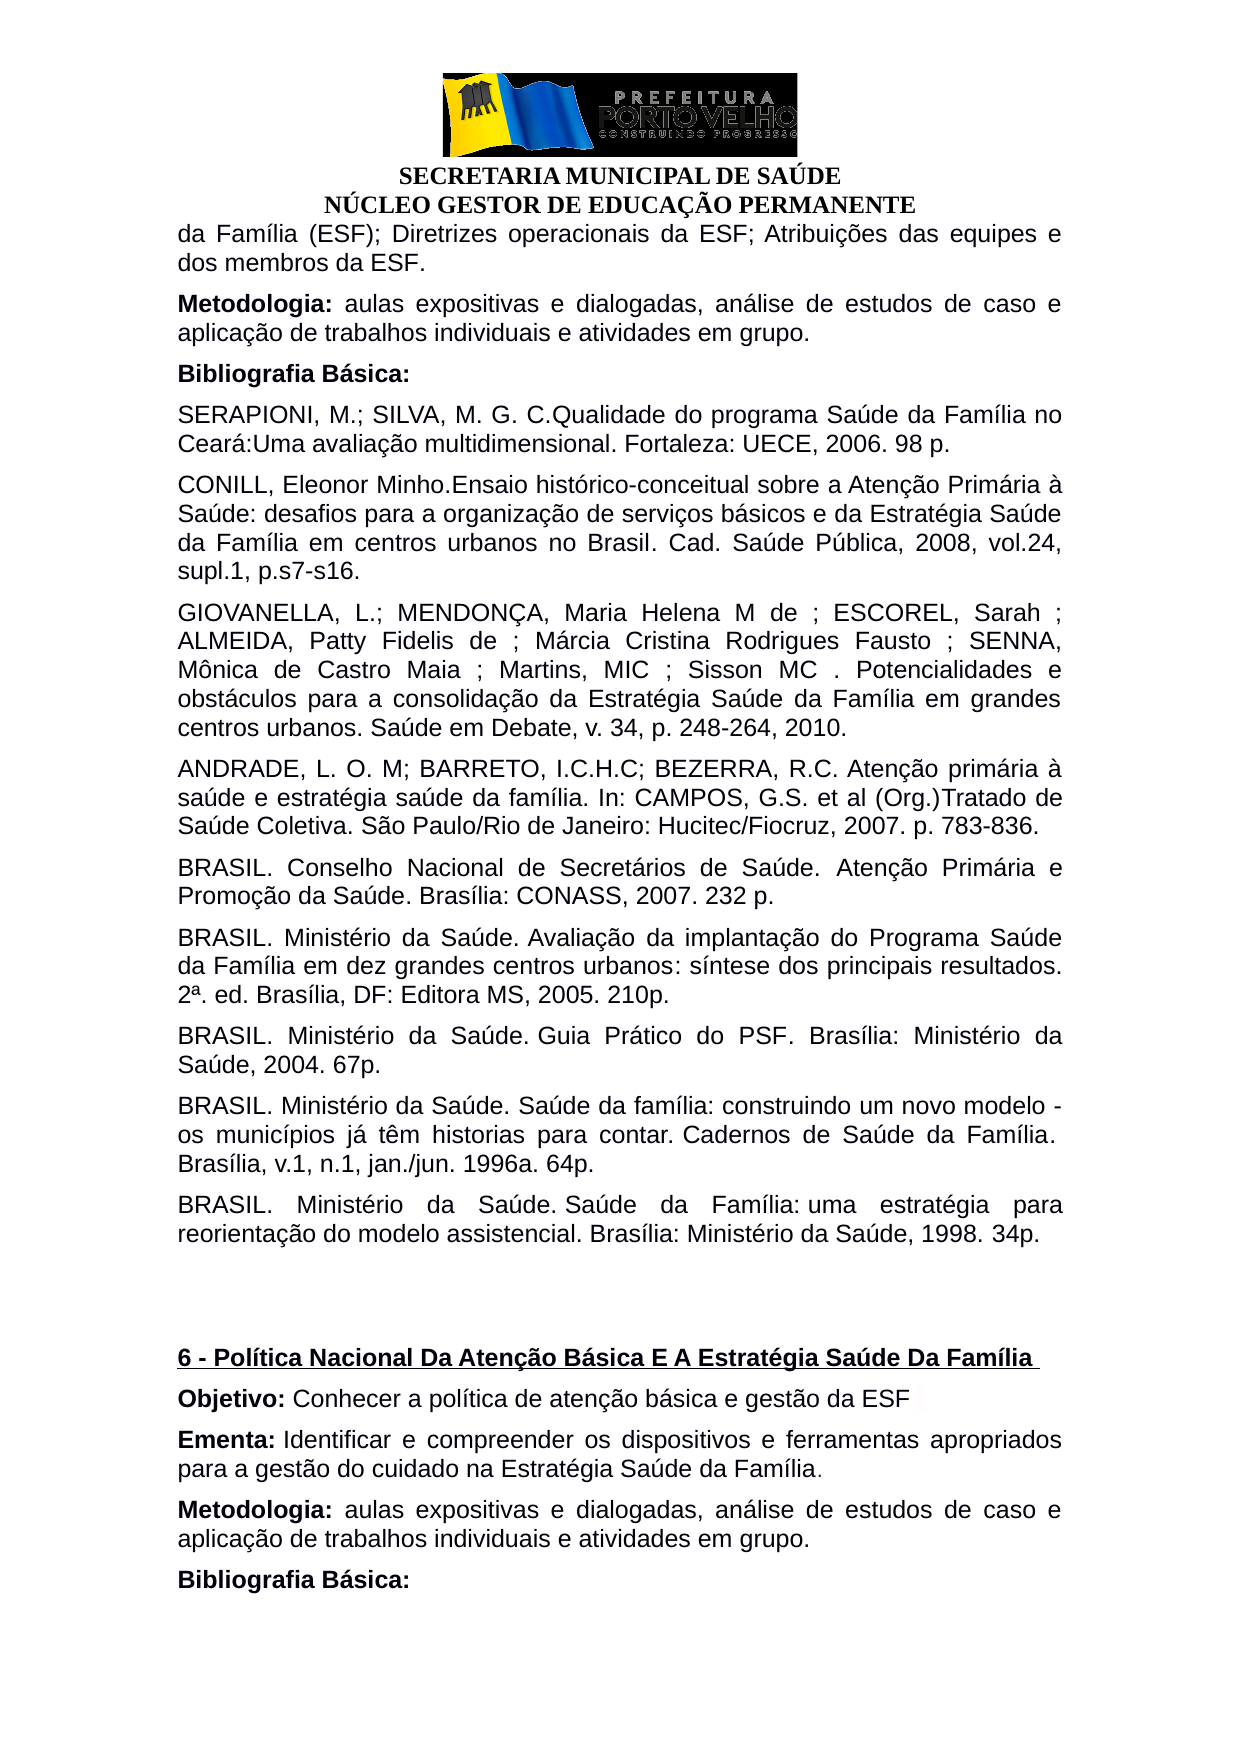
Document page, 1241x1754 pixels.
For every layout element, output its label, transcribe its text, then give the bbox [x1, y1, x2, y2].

text BRASIL. Ministério da Saúde. Saúde da Família: uma estratégia para reorientação do modelo assistencial. Brasília: Ministério da Saúde, 1998. 34p. [177, 1190, 1063, 1247]
text CONILL, Eleonor Minho.Ensaio histórico-conceitual sobre a Atenção Primária à Saúde: desafios para a organização de serviços básicos e da Estratégia Saúde da Família em centros urbanos no Brasil. Cad. Saúde Pública, 2008, vol.24, supl.1, p.s7-s16. [177, 470, 1063, 585]
text SERAPIONI, M.; SILVA, M. G. C.Qualidade do programa Saúde da Família no Ceará:Uma avaliação multidimensional. Fortaleza: UECE, 2006. 98 p. [177, 400, 1063, 457]
text Metodologia: aulas expositivas e dialogadas, análise de estudos de caso e aplicação de trabalhos individuais e atividades em grupo. [177, 1495, 1063, 1552]
text Ementa: Identificar e compreender os dispositivos e ferramentas apropriados para a gestão do cuidado na Estratégia Saúde da Família. [177, 1425, 1063, 1482]
text BRASIL. Ministério da Saúde. Guia Prático do PSF. Brasília: Ministério da Saúde, 2004. 67p. [177, 1021, 1063, 1079]
text BRASIL. Ministério da Saúde. Saúde da família: construindo um novo modelo - os municípios já têm historias para contar. Cadernos de Saúde da Família. Brasília, v.1, n.1, jan./jun. 1996a. 64p. [177, 1091, 1063, 1177]
text Bibliografia Básica: [177, 359, 1063, 387]
text ANDRADE, L. O. M; BARRETO, I.C.H.C; BEZERRA, R.C. Atenção primária à saúde e estratégia saúde da família. In: CAMPOS, G.S. et al (Org.)Tratado de Saúde Coletiva. São Paulo/Rio de Janeiro: Hucitec/Fiocruz, 2007. p. 783-836. [177, 754, 1063, 840]
text BRASIL. Conselho Nacional de Secretários de Saúde. Atenção Primária e Promoção da Saúde. Brasília: CONASS, 2007. 232 p. [177, 852, 1063, 910]
text GIOVANELLA, L.; MENDONÇA, Maria Helena M de ; ESCOREL, Sarah ; ALMEIDA, Patty Fidelis de ; Márcia Cristina Rodrigues Fausto ; SENNA, Mônica de Castro Maia ; Martins, MIC ; Sisson MC . Potencialidades e obstáculos para a consolidação da Estratégia Saúde da Família em grandes centros urbanos. Saúde em Debate, v. 34, p. 248-264, 2010. [177, 597, 1063, 741]
text da Família (ESF); Diretrizes operacionais da ESF; Atribuições das equipes e dos membros da ESF. [177, 219, 1063, 276]
text BRASIL. Ministério da Saúde. Avaliação da implantação do Programa Saúde da Família em dez grandes centros urbanos: síntese dos principais resultados. 2ª. ed. Brasília, DF: Editora MS, 2005. 210p. [177, 922, 1063, 1009]
list 6 - Política Nacional Da Atenção Básica E A Estratégia Saúde Da Família [177, 1342, 1063, 1371]
text Bibliografia Básica: [177, 1565, 1063, 1594]
text Metodologia: aulas expositivas e dialogadas, análise de estudos de caso e aplicação de trabalhos individuais e atividades em grupo. [177, 289, 1063, 346]
text Objetivo: Conhecer a política de atenção básica e gestão da ESF [177, 1384, 1063, 1412]
